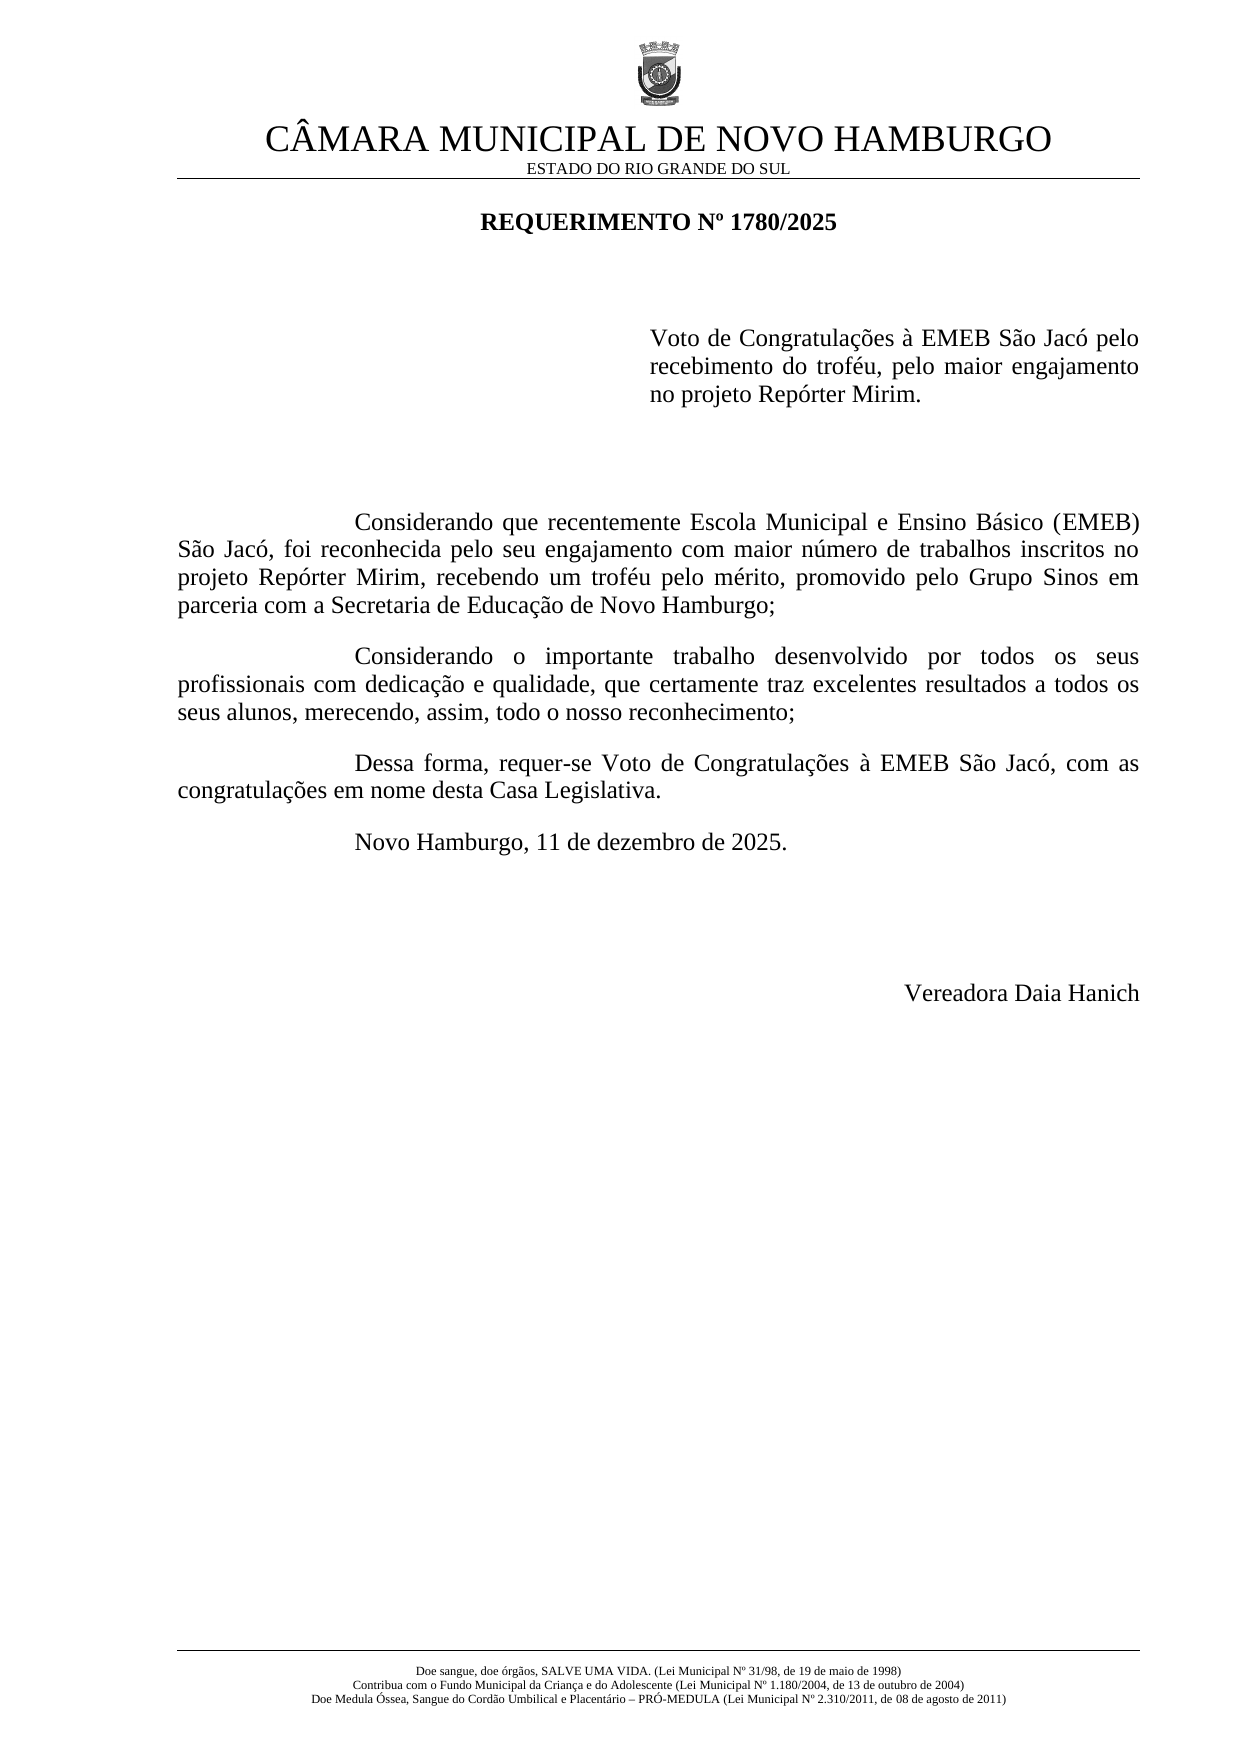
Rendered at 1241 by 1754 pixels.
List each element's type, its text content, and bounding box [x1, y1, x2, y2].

text Considerando que recentemente Escola Municipal e Ensino Básico (EMEB) São Jacó, foi reconhecida pelo seu engajamento com maior número de trabalhos inscritos no projeto Repórter Mirim, recebendo um troféu pelo mérito, promovido pelo Grupo Sinos em parceria com a Secretaria de Educação de Novo Hamburgo; [177, 508, 1140, 619]
text Novo Hamburgo, 11 de dezembro de 2025. [177, 828, 1140, 856]
text Vereadora Daia Hanich [177, 979, 1140, 1007]
text Voto de Congratulações à EMEB São Jacó pelo recebimento do troféu, pelo maior engajamento no projeto Repórter Mirim. [649, 324, 1140, 407]
text Dessa forma, requer-se Voto de Congratulações à EMEB São Jacó, com as congratulações em nome desta Casa Legislativa. [177, 749, 1140, 804]
text Considerando o importante trabalho desenvolvido por todos os seus profissionais com dedicação e qualidade, que certamente traz excelentes resultados a todos os seus alunos, merecendo, assim, todo o nosso reconhecimento; [177, 642, 1140, 725]
title REQUERIMENTO Nº 1780/2025 [177, 208, 1140, 236]
